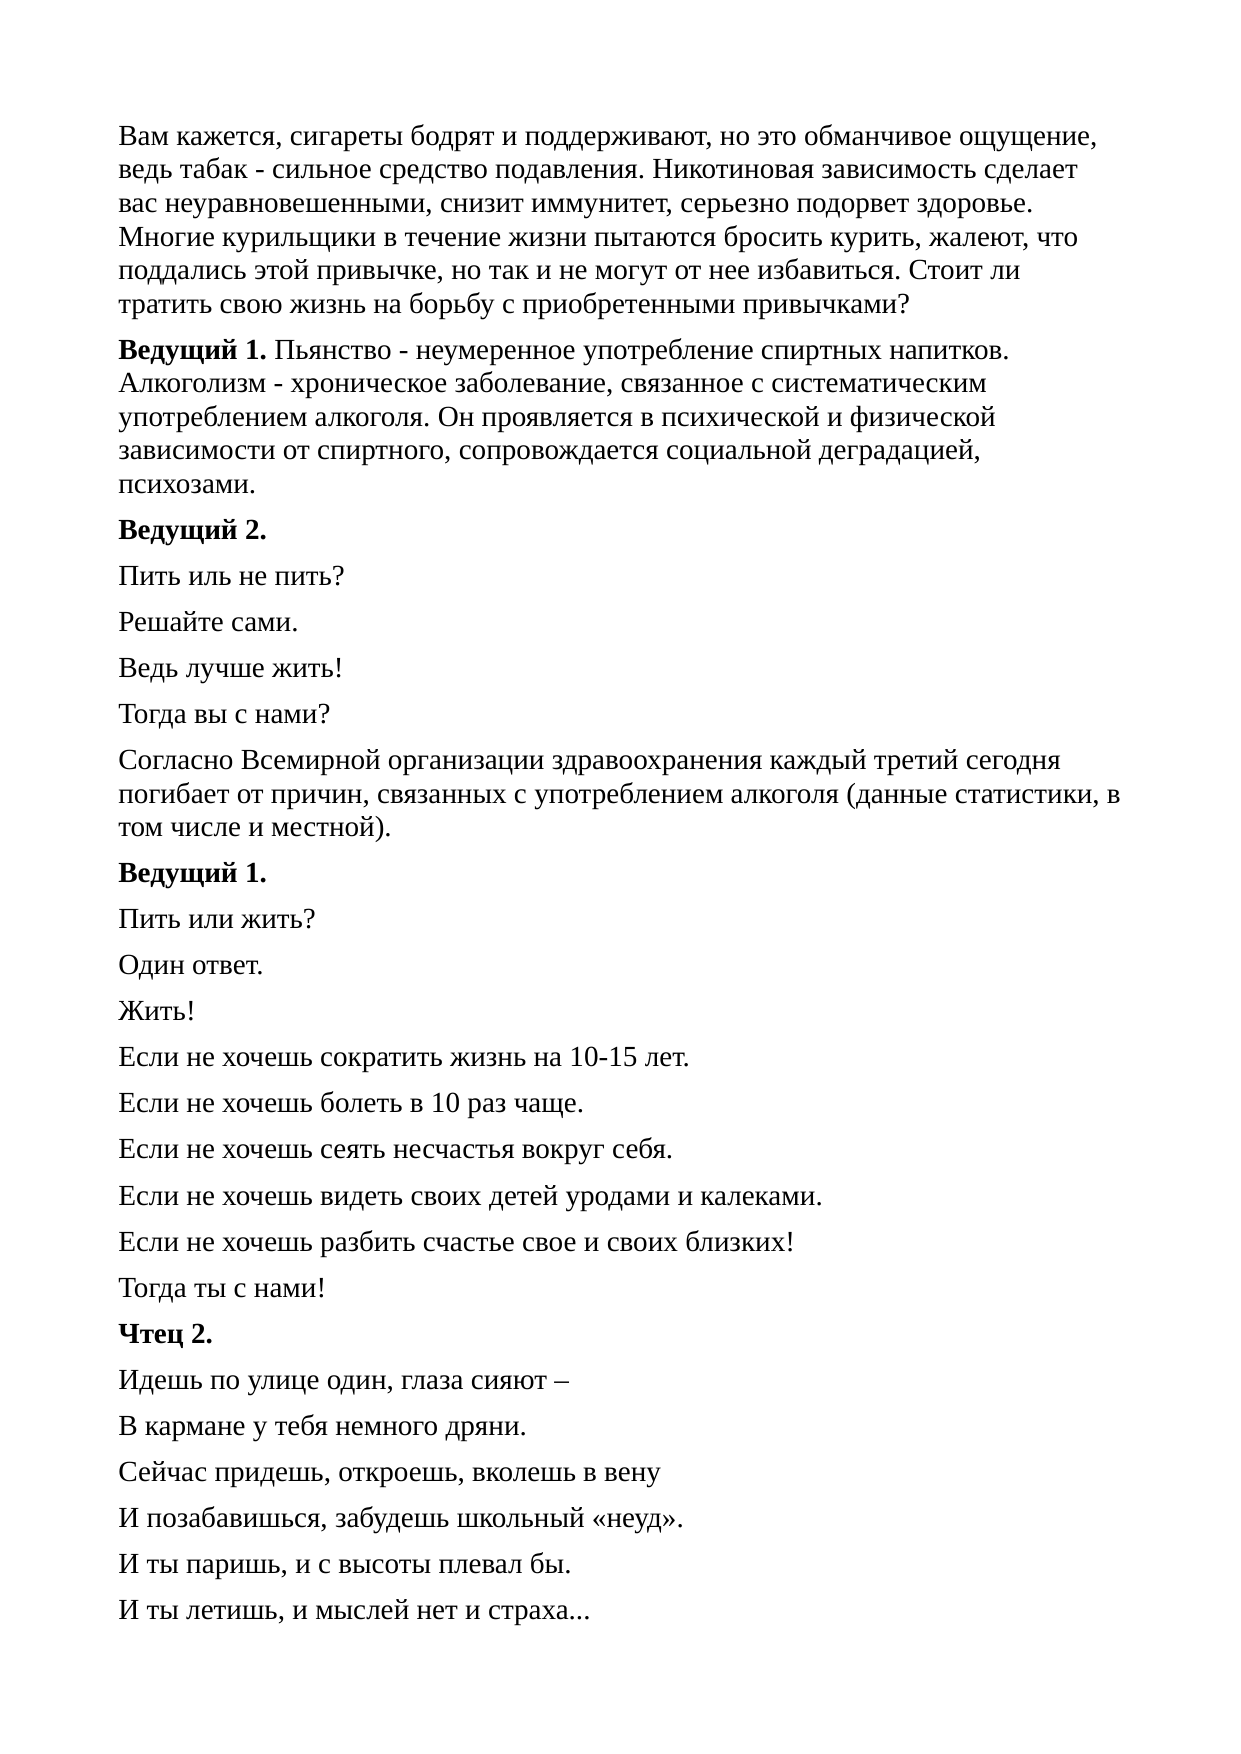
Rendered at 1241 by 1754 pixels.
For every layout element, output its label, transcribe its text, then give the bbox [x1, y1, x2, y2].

text В кармане у тебя немного дряни. [118, 1408, 1122, 1441]
text Если не хочешь видеть своих детей уродами и калеками. [118, 1178, 1122, 1211]
text И позабавишься, забудешь школьный «неуд». [118, 1500, 1122, 1533]
text Согласно Всемирной организации здравоохранения каждый третий сегодня погибает от причин, связанных с употреблением алкоголя (данные статистики, в том числе и местной). [118, 742, 1122, 843]
text Сейчас придешь, откроешь, вколешь в вену [118, 1454, 1122, 1487]
text Ведущий 2. [118, 512, 1122, 546]
text Если не хочешь сеять несчастья вокруг себя. [118, 1132, 1122, 1165]
text Идешь по улице один, глаза сияют – [118, 1362, 1122, 1395]
text Пить или жить? [118, 901, 1122, 935]
text Жить! [118, 993, 1122, 1027]
text Вам кажется, сигареты бодрят и поддерживают, но это обманчивое ощущение, ведь табак - сильное средство подавления. Никотиновая зависимость сделает вас неуравновешенными, снизит иммунитет, серьезно подорвет здоровье. Многие курильщики в течение жизни пытаются бросить курить, жалеют, что поддались этой привычке, но так и не могут от нее избавиться. Стоит ли тратить свою жизнь на борьбу с приобретенными привычками? [118, 118, 1122, 319]
text Решайте сами. [118, 604, 1122, 638]
text И ты летишь, и мыслей нет и страха... [118, 1592, 1122, 1626]
text Пить иль не пить? [118, 558, 1122, 592]
text Ведь лучше жить! [118, 650, 1122, 684]
text Один ответ. [118, 947, 1122, 981]
text Если не хочешь сократить жизнь на 10-15 лет. [118, 1039, 1122, 1073]
text Чтец 2. [118, 1316, 1122, 1349]
text Тогда ты с нами! [118, 1270, 1122, 1303]
text Если не хочешь болеть в 10 раз чаще. [118, 1086, 1122, 1119]
text Если не хочешь разбить счастье свое и своих близких! [118, 1224, 1122, 1257]
text И ты паришь, и с высоты плевал бы. [118, 1546, 1122, 1579]
text Ведущий 1. Пьянство - неумеренное употребление спиртных напитков. Алкоголизм - хроническое заболевание, связанное с систематическим употреблением алкоголя. Он проявляется в психической и физической зависимости от спиртного, сопровождается социальной деградацией, психозами. [118, 332, 1122, 499]
text Ведущий 1. [118, 855, 1122, 889]
text Тогда вы с нами? [118, 696, 1122, 730]
